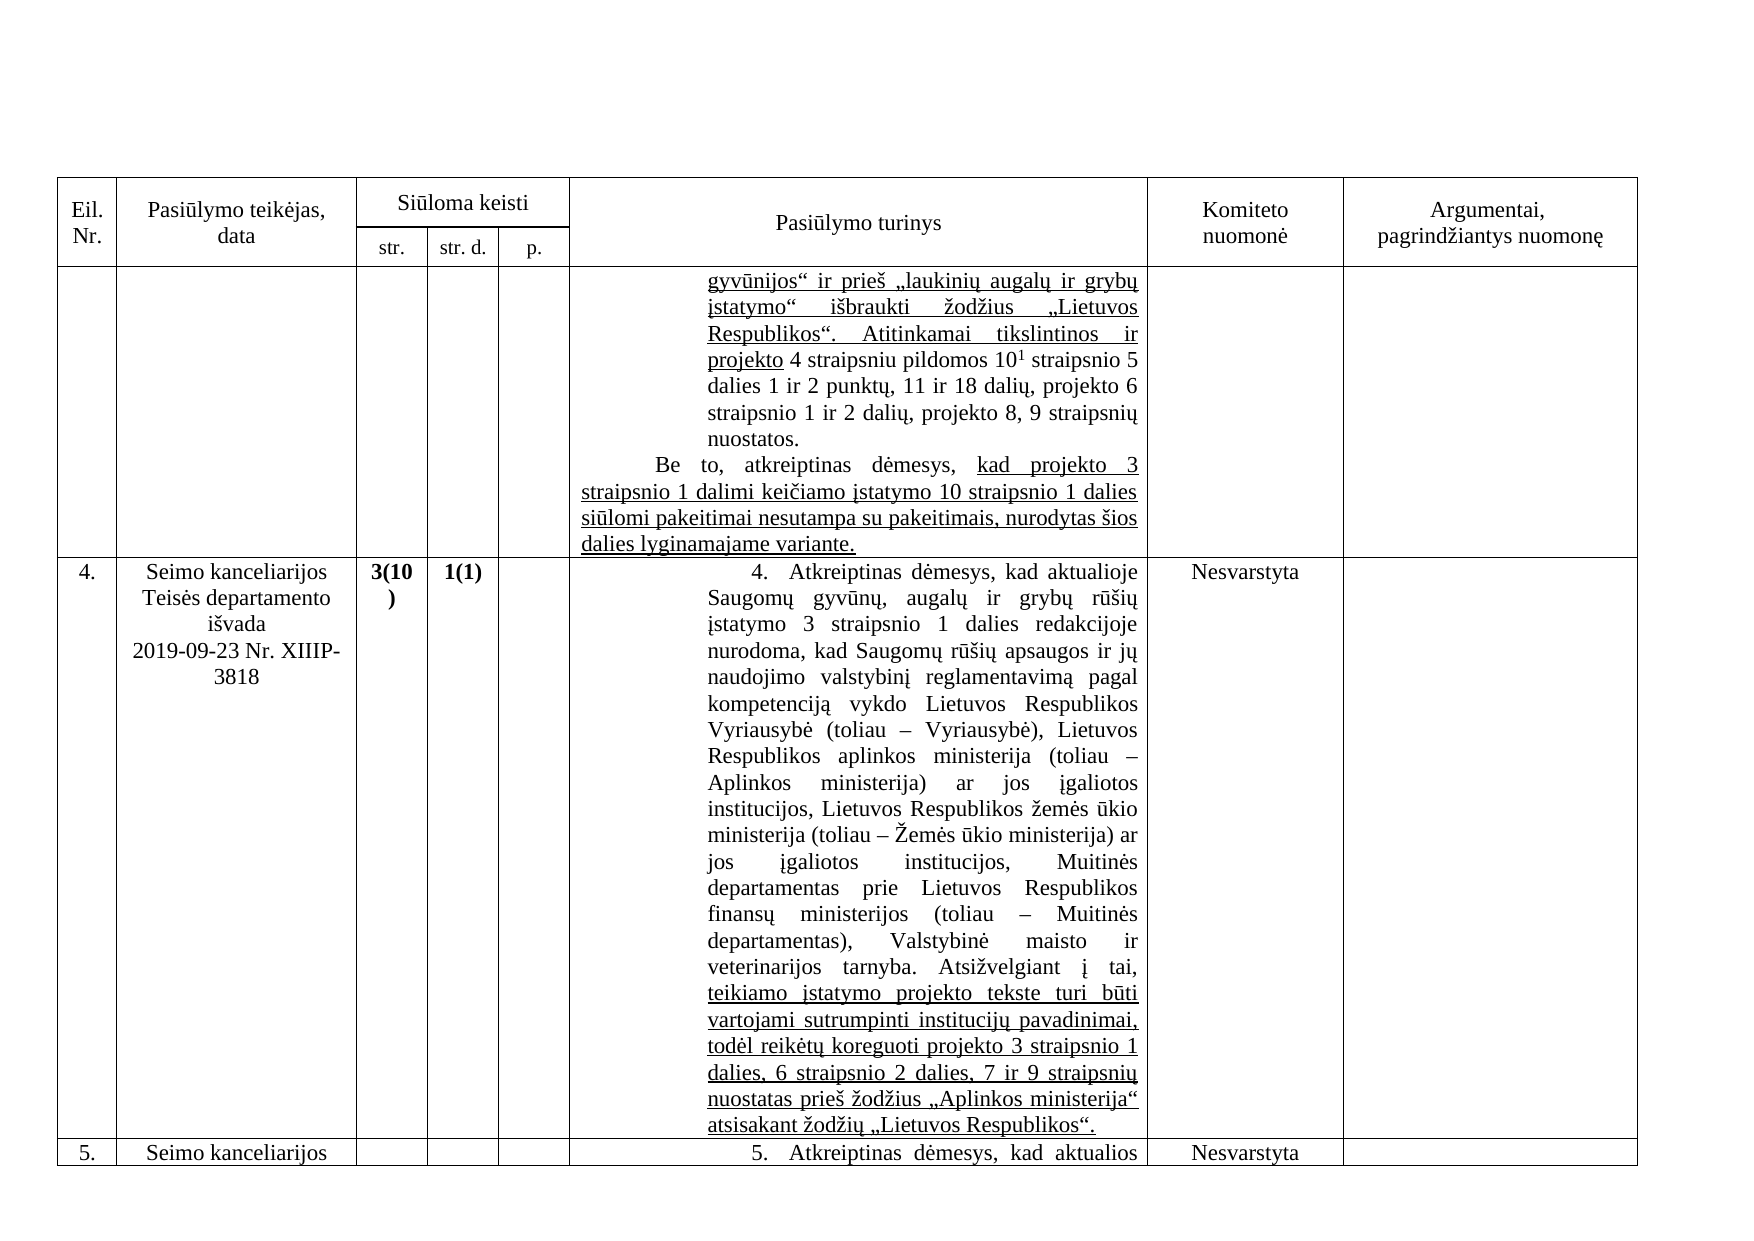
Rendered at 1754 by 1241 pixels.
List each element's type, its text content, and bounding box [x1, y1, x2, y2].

table_header Eil. Nr. [58, 178, 116, 266]
table_cell 5. [58, 1139, 116, 1165]
table_cell [58, 267, 116, 557]
table_cell str. d. [428, 228, 498, 266]
table_cell [117, 267, 356, 557]
table_cell Atkreiptinas dėmesys, kad aktualios [570, 1139, 1147, 1165]
table_cell Nesvarstyta [1148, 558, 1343, 1138]
table_cell [428, 267, 498, 557]
table_cell Nesvarstyta [1148, 1139, 1343, 1165]
table_cell Seimo kanceliarijos Teisės departamento išvada 2019-09-23 Nr. XIIIP-3818 [117, 558, 356, 1138]
table_cell [1148, 267, 1343, 557]
table_cell [1344, 1139, 1637, 1165]
table_header Siūloma keisti [357, 178, 569, 226]
table_cell str. [357, 228, 427, 266]
table_header Argumentai, pagrindžiantys nuomonę [1344, 178, 1637, 266]
table_cell [499, 1139, 569, 1165]
table_cell gyvūnijos“ ir prieš „laukinių augalų ir grybų įstatymo“ išbraukti žodžius „Lietuvos Respublikos“. Atitinkamai tikslintinos ir projekto 4 straipsniu pildomos 101 straipsnio 5 dalies 1 ir 2 punktų, 11 ir 18 dalių, projekto 6 straipsnio 1 ir 2 dalių, projekto 8, 9 straipsnių nuostatos. Be to, atkreiptinas dėmesys, kad projekto 3 straipsnio 1 dalimi keičiamo įstatymo 10 straipsnio 1 dalies siūlomi pakeitimai nesutampa su pakeitimais, nurodytas šios dalies lyginamajame variante. [570, 267, 1147, 557]
table_cell [428, 1139, 498, 1165]
table_header Pasiūlymo teikėjas, data [117, 178, 356, 266]
table_cell [1344, 267, 1637, 557]
table_cell p. [499, 228, 569, 266]
table_cell [499, 558, 569, 1138]
table_cell [1344, 558, 1637, 1138]
table_cell [499, 267, 569, 557]
table_cell [357, 1139, 427, 1165]
table_header Pasiūlymo turinys [570, 178, 1147, 266]
table_cell Seimo kanceliarijos [117, 1139, 356, 1165]
table_header Komiteto nuomonė [1148, 178, 1343, 266]
table_cell Atkreiptinas dėmesys, kad aktualioje Saugomų gyvūnų, augalų ir grybų rūšių įstatymo 3 straipsnio 1 dalies redakcijoje nurodoma, kad Saugomų rūšių apsaugos ir jų naudojimo valstybinį reglamentavimą pagal kompetenciją vykdo Lietuvos Respublikos Vyriausybė (toliau – Vyriausybė), Lietuvos Respublikos aplinkos ministerija (toliau – Aplinkos ministerija) ar jos įgaliotos institucijos, Lietuvos Respublikos žemės ūkio ministerija (toliau – Žemės ūkio ministerija) ar jos įgaliotos institucijos, Muitinės departamentas prie Lietuvos Respublikos finansų ministerijos (toliau – Muitinės departamentas), Valstybinė maisto ir veterinarijos tarnyba. Atsižvelgiant į tai, teikiamo įstatymo projekto tekste turi būti vartojami sutrumpinti institucijų pavadinimai, todėl reikėtų koreguoti projekto 3 straipsnio 1 dalies, 6 straipsnio 2 dalies, 7 ir 9 straipsnių nuostatas prieš žodžius „Aplinkos ministerija“ atsisakant žodžių „Lietuvos Respublikos“. [570, 558, 1147, 1138]
table_cell 4. [58, 558, 116, 1138]
table_cell 3(10) [357, 558, 427, 1138]
table_cell 1(1) [428, 558, 498, 1138]
table_cell [357, 267, 427, 557]
